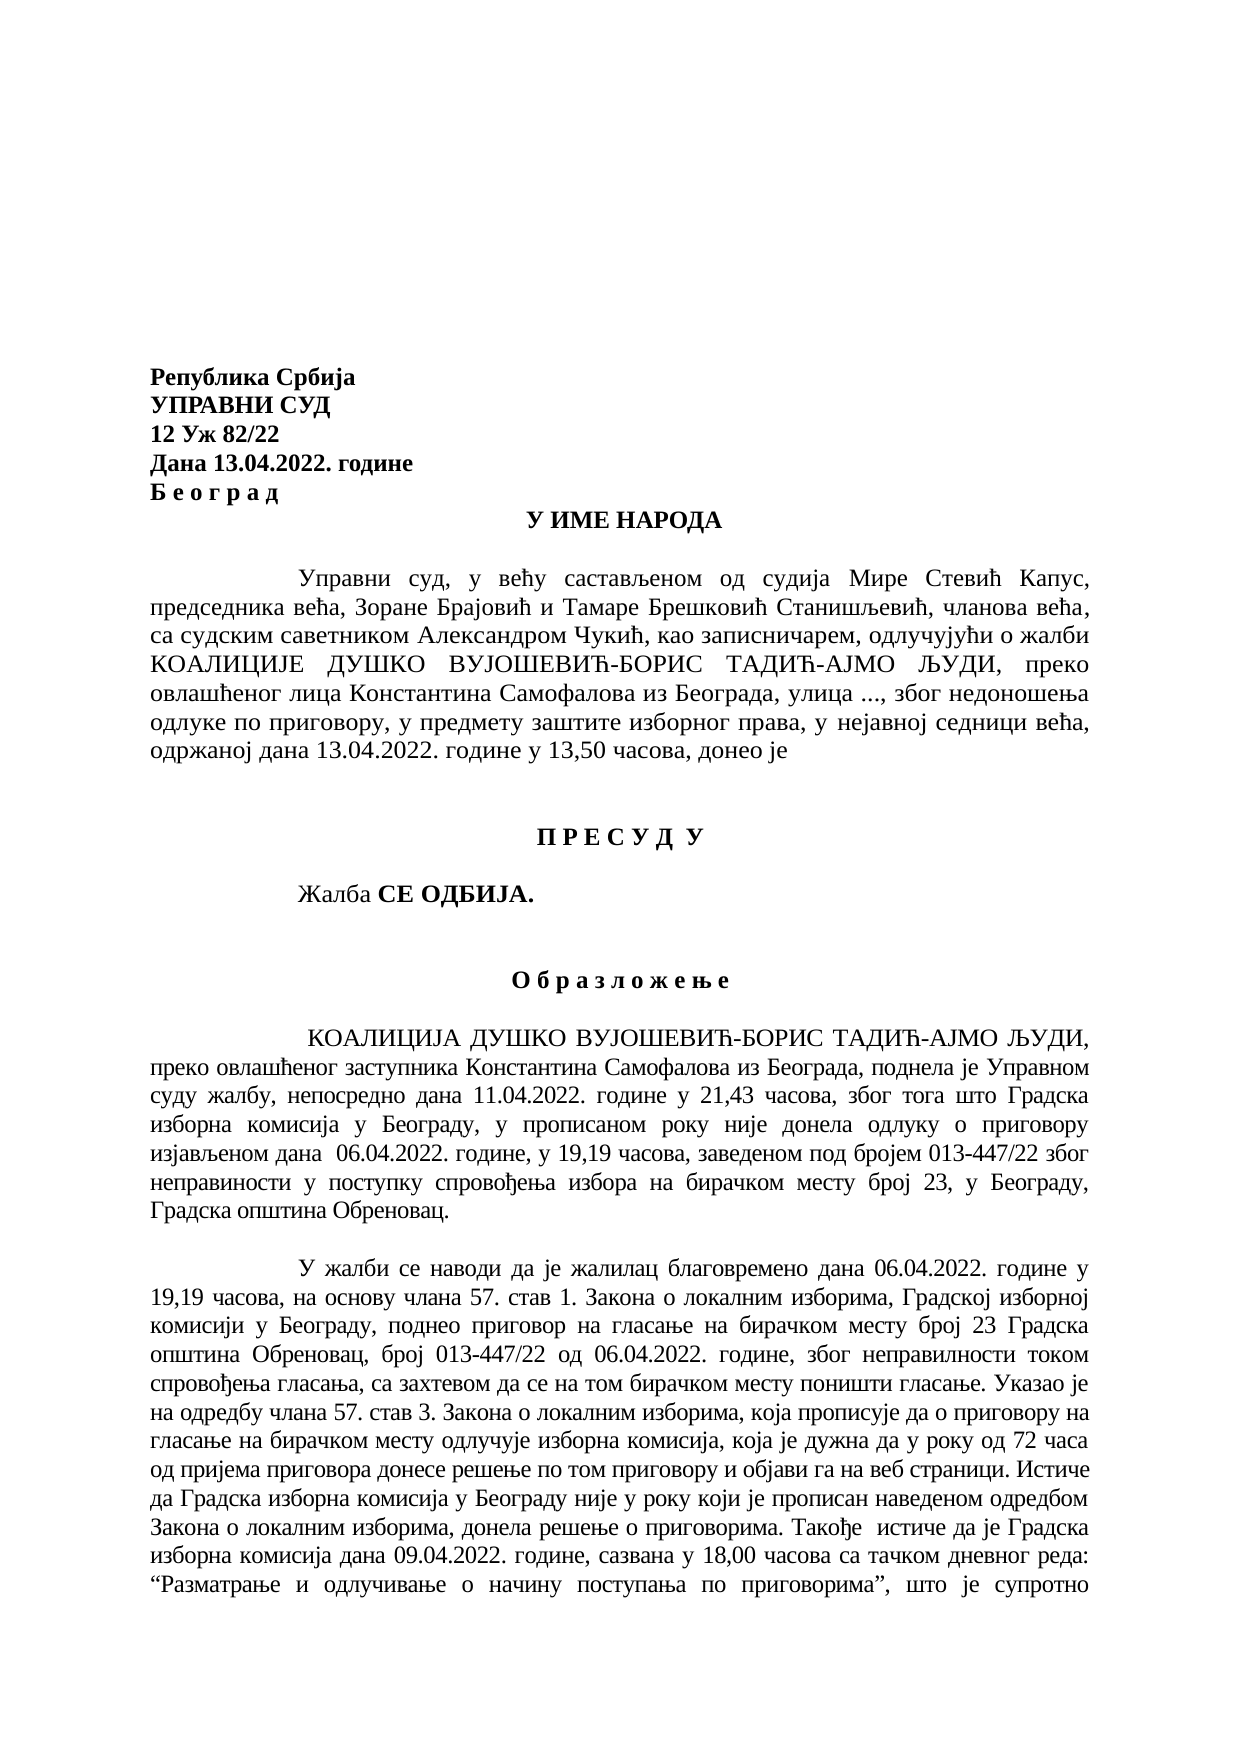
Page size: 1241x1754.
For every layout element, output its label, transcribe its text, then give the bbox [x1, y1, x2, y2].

text Управни суд, у већу састављеном од судија Мире Стевић Капус, председника већа, Зоране Брајовић и Тамаре Брешковић Станишљевић, чланова већа, са судским саветником Aлександром Чукић, као записничарем, одлучујући о жалби КОАЛИЦИЈЕ ДУШКО ВУЈОШЕВИЋ-БОРИС ТАДИЋ-АЈМО ЉУДИ, преко овлашћеног лица Константина Самофалова из Београда, улица ..., због недоношења одлуке по приговору, у предмету заштите изборног права, у нејавној седници већа, одржаној дана 13.04.2022. године у 13,50 часова, донео је [150, 563, 1090, 764]
text О б р а з л о ж е њ е [150, 966, 1090, 994]
text Дана 13.04.2022. године [150, 448, 1090, 477]
text УПРАВНИ СУД [150, 391, 1090, 419]
text КОАЛИЦИЈА ДУШКО ВУЈОШЕВИЋ-БОРИС ТАДИЋ-АЈМО ЉУДИ, преко овлашћеног заступника Константина Самофалова из Београда, поднела је Управном суду жалбу, непосредно дана 11.04.2022. године у 21,43 часова, због тога што Градска изборна комисија у Београду, у прописаном року није донела одлуку о приговору изјављеном дана 06.04.2022. године, у 19,19 часова, заведеном под бројем 013-447/22 због неправиности у поступку спровођења избора на бирачком месту број 23, у Београду, Градска општина Oбрeновац. [150, 1023, 1090, 1224]
text У ИМЕ НАРОДА [150, 506, 1090, 534]
text П Р Е С У Д У [150, 822, 1090, 851]
text Б е о г р а д [150, 477, 1090, 506]
text 12 Уж 82/22 [150, 419, 1090, 448]
text Република Србија [150, 148, 1090, 391]
text Жалба СЕ ОДБИЈА. [150, 879, 1090, 908]
text У жалби се наводи да је жалилац благовремено дана 06.04.2022. године у 19,19 часова, на основу члана 57. став 1. Закона о локалним изборима, Градској изборној комисији у Београду, поднео приговор на гласање на бирачком месту број 23 Градска општина Обреновац, број 013-447/22 од 06.04.2022. године, због неправилности током спровођења гласања, са захтевом да се на том бирачком месту поништи гласање. Указао је на одредбу члана 57. став 3. Закона о локалним изборима, која прописује да о приговору на гласање на бирачком месту одлучује изборна комисија, која је дужна да у року од 72 часа од пријема приговора донесе решење по том приговору и објави га на веб страници. Истиче да Градска изборна комисија у Београду није у року који је прописан наведеном одредбом Закона о локалним изборима, донела решење о приговорима. Такође истиче да је Градска изборна комисија дана 09.04.2022. године, сазвана у 18,00 часова са тачком дневног реда: “Разматрање и одлучивање о начину поступања по приговорима”, што је супротно [150, 1253, 1090, 1598]
